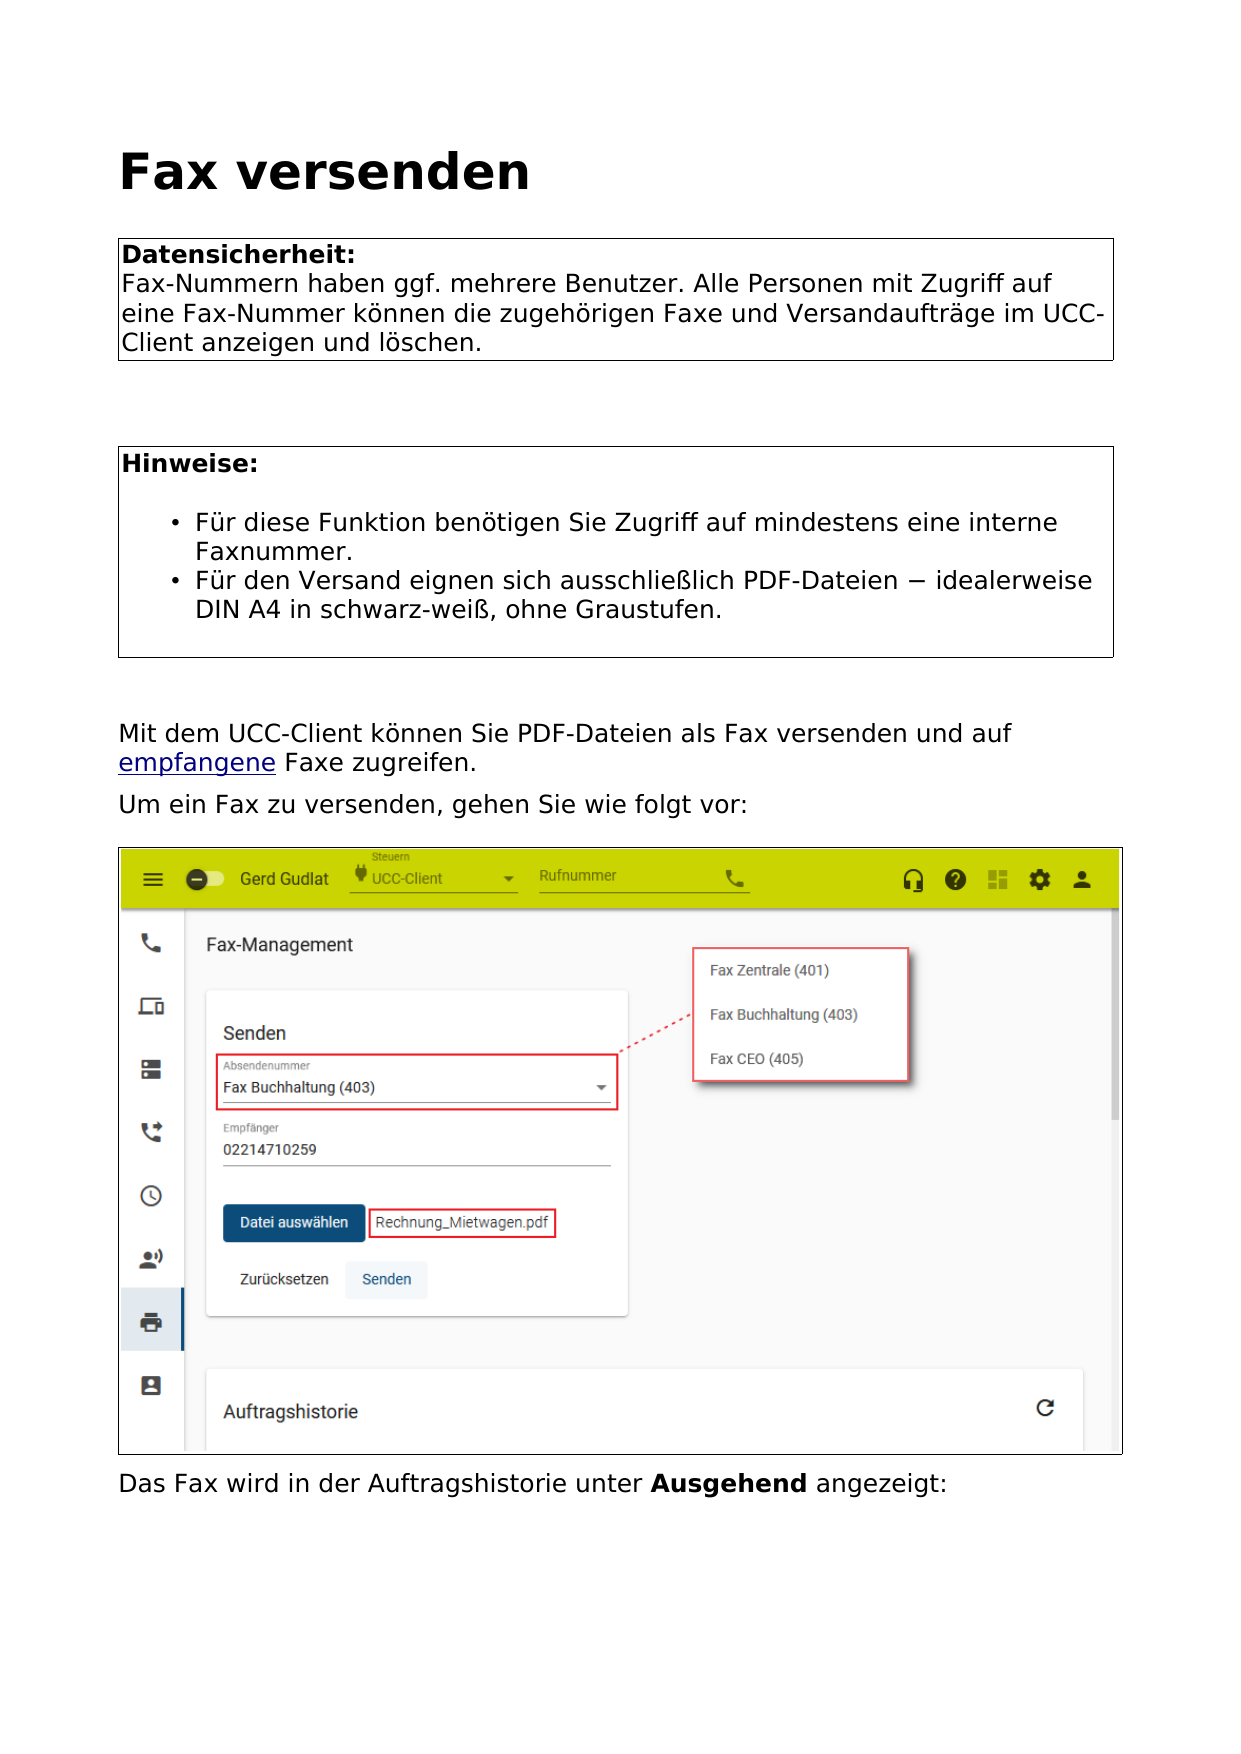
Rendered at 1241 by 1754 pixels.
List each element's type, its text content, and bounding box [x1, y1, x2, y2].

table_header [119, 848, 1122, 1454]
text Um ein Fax zu versenden, gehen Sie wie folgt vor: [118, 790, 1122, 819]
subtitle Fax versenden [118, 143, 1122, 201]
picture [121, 849, 1120, 1451]
table_header Hinweise: Für diese Funktion benötigen Sie Zugriff auf mindestens eine interne Faxnummer. Für den Versand eignen sich ausschließlich PDF-Dateien − idealerweise DIN A4 in schwarz-weiß, ohne Graustufen. [119, 447, 1113, 657]
text Mit dem UCC-Client können Sie PDF-Dateien als Fax versenden und auf empfangene Faxe zugreifen. [118, 719, 1122, 778]
text Das Fax wird in der Auftragshistorie unter Ausgehend angezeigt: [118, 1469, 1122, 1498]
table_header Datensicherheit: Fax-Nummern haben ggf. mehrere Benutzer. Alle Personen mit Zugriff auf eine Fax-Nummer können die zugehörigen Faxe und Versandaufträge im UCC-Client anzeigen und löschen. [119, 239, 1113, 360]
